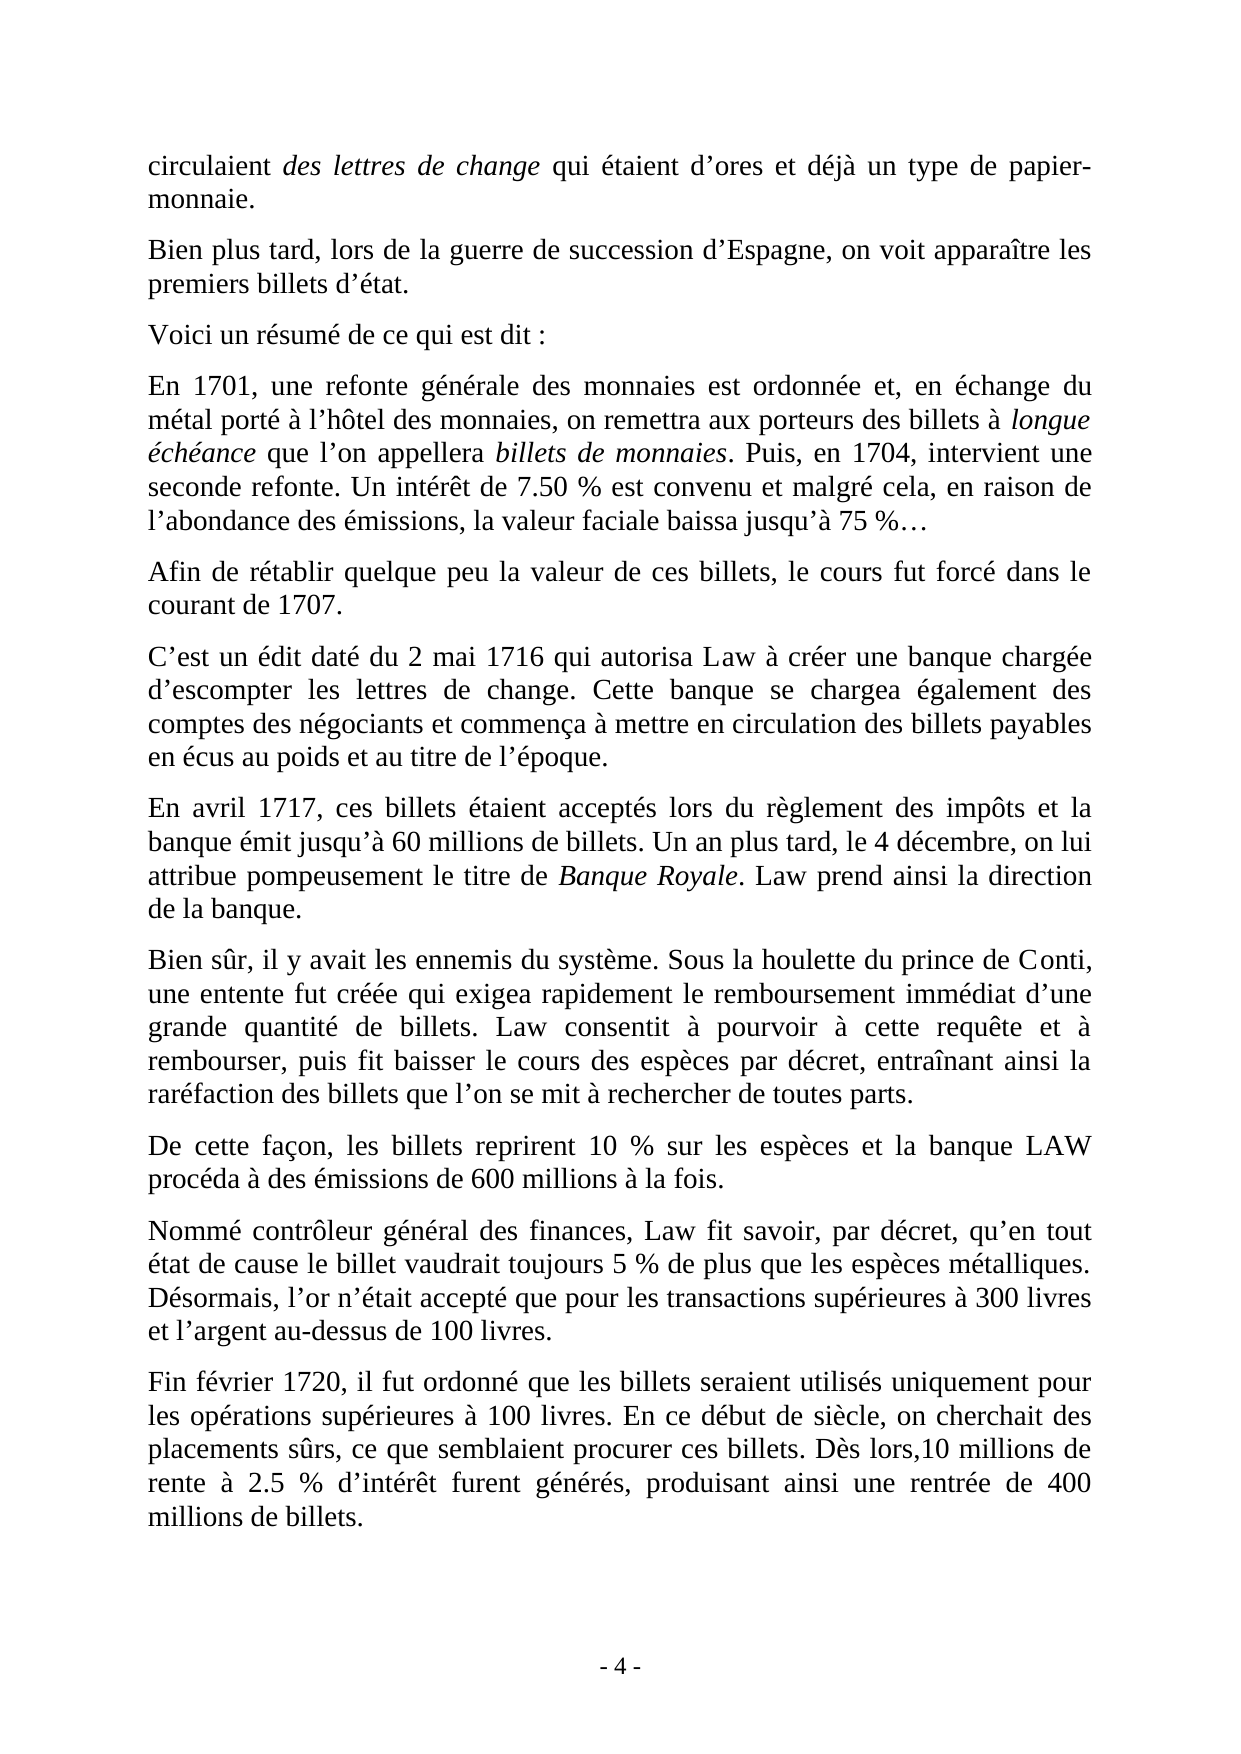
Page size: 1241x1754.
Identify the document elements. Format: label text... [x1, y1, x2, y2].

text C’est un édit daté du 2 mai 1716 qui autorisa Law à créer une banque chargée d’escompter les lettres de change. Cette banque se chargea également des comptes des négociants et commença à mettre en circulation des billets payables en écus au poids et au titre de l’époque. [148, 639, 1093, 773]
text Bien sûr, il y avait les ennemis du système. Sous la houlette du prince de Conti, une entente fut créée qui exigea rapidement le remboursement immédiat d’une grande quantité de billets. Law consentit à pourvoir à cette requête et à rembourser, puis fit baisser le cours des espèces par décret, entraînant ainsi la raréfaction des billets que l’on se mit à rechercher de toutes parts. [148, 942, 1093, 1110]
text En avril 1717, ces billets étaient acceptés lors du règlement des impôts et la banque émit jusqu’à 60 millions de billets. Un an plus tard, le 4 décembre, on lui attribue pompeusement le titre de Banque Royale. Law prend ainsi la direction de la banque. [148, 791, 1093, 925]
text Afin de rétablir quelque peu la valeur de ces billets, le cours fut forcé dans le courant de 1707. [148, 554, 1093, 621]
text En 1701, une refonte générale des monnaies est ordonnée et, en échange du métal porté à l’hôtel des monnaies, on remettra aux porteurs des billets à longue échéance que l’on appellera billets de monnaies. Puis, en 1704, intervient une seconde refonte. Un intérêt de 7.50 % est convenu et malgré cela, en raison de l’abondance des émissions, la valeur faciale baissa jusqu’à 75 %… [148, 368, 1093, 536]
text De cette façon, les billets reprirent 10 % sur les espèces et la banque LAW procéda à des émissions de 600 millions à la fois. [148, 1128, 1093, 1195]
text Voici un résumé de ce qui est dit : [148, 317, 1093, 351]
text Bien plus tard, lors de la guerre de succession d’Espagne, on voit apparaître les premiers billets d’état. [148, 232, 1093, 299]
text Nommé contrôleur général des finances, Law fit savoir, par décret, qu’en tout état de cause le billet vaudrait toujours 5 % de plus que les espèces métalliques. Désormais, l’or n’était accepté que pour les transactions supérieures à 300 livres et l’argent au-dessus de 100 livres. [148, 1213, 1093, 1347]
text circulaient des lettres de change qui étaient d’ores et déjà un type de papier-monnaie. [148, 148, 1093, 215]
text Fin février 1720, il fut ordonné que les billets seraient utilisés uniquement pour les opérations supérieures à 100 livres. En ce début de siècle, on cherchait des placements sûrs, ce que semblaient procurer ces billets. Dès lors,10 millions de rente à 2.5 % d’intérêt furent générés, produisant ainsi une rentrée de 400 millions de billets. [148, 1364, 1093, 1532]
